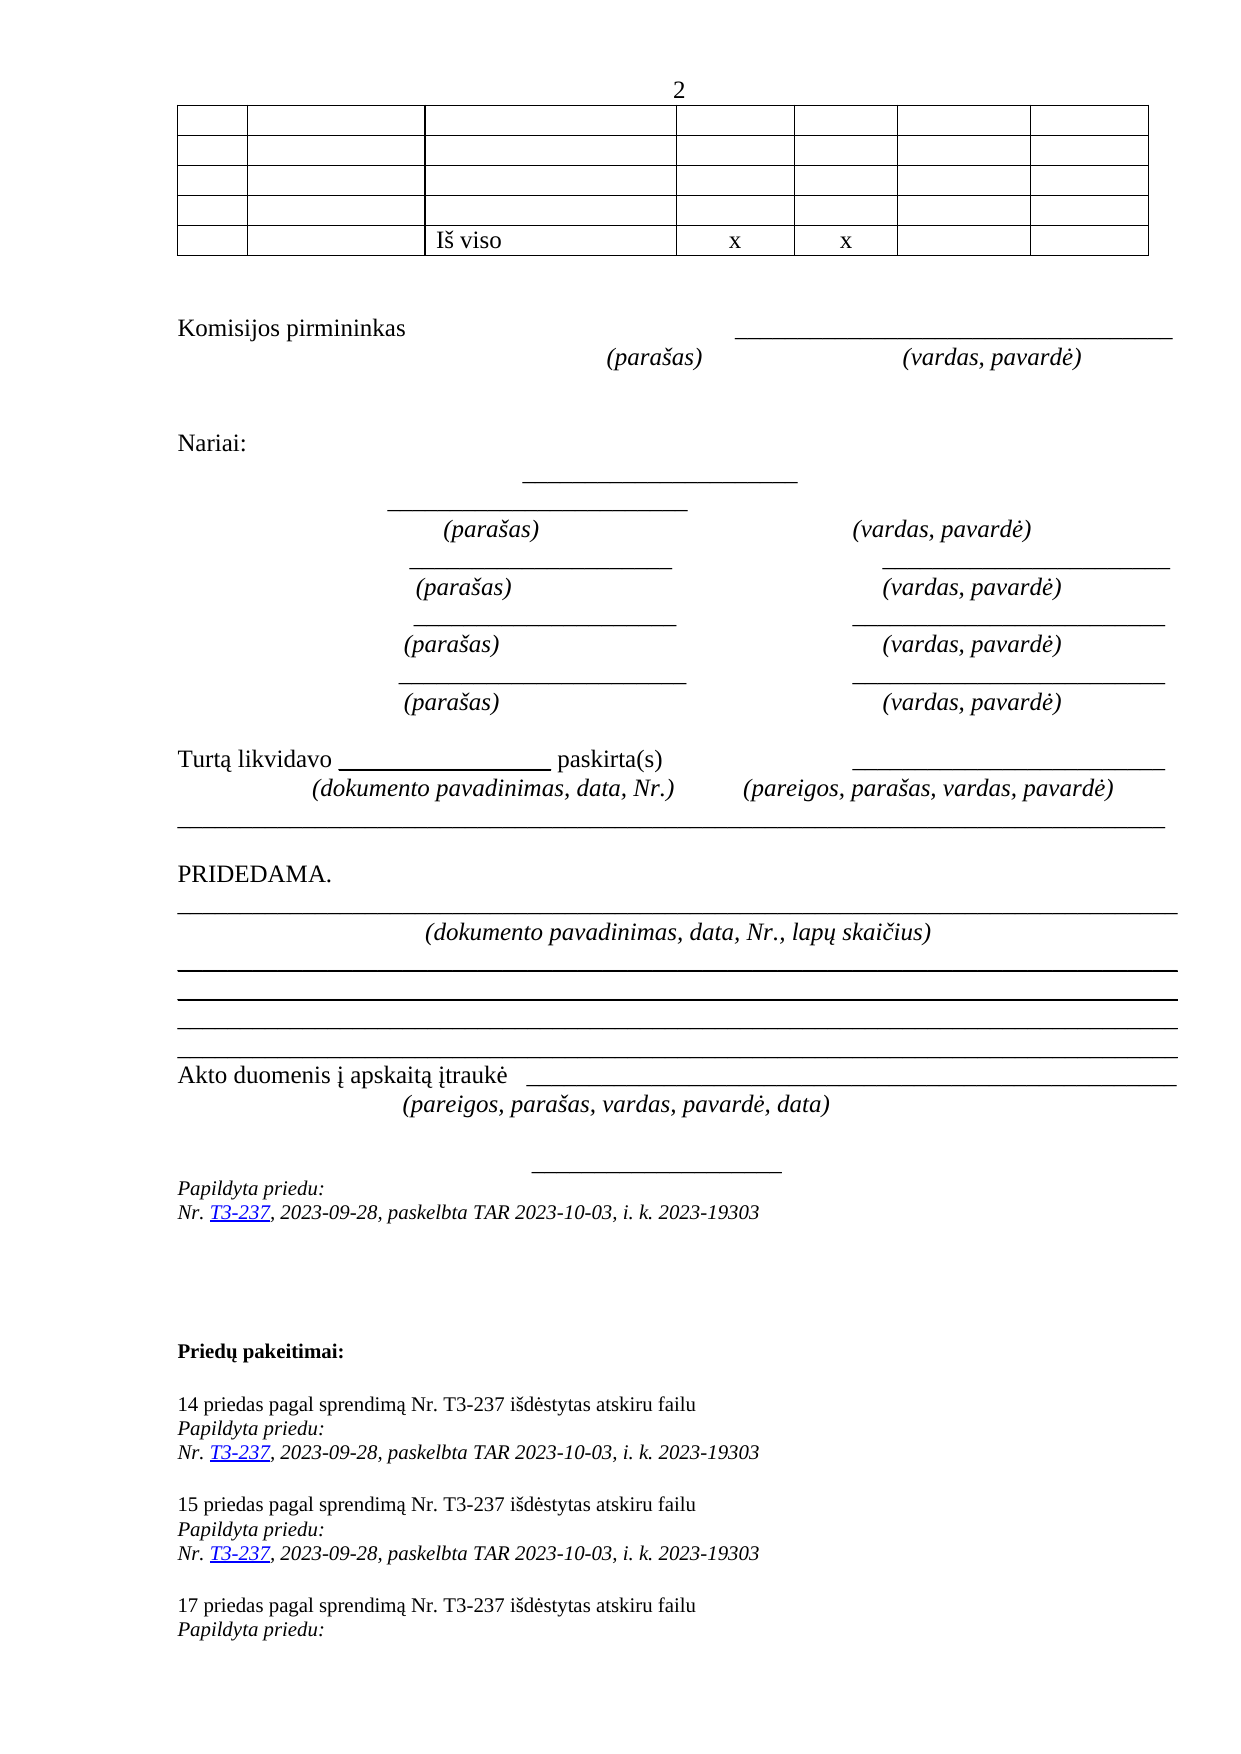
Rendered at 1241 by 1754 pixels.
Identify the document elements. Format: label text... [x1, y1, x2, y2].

text Nr. T3-237, 2023-09-28, paskelbta TAR 2023-10-03, i. k. 2023-19303 [177, 1439, 1181, 1464]
table_cell [795, 106, 897, 134]
table_cell [1031, 226, 1148, 254]
text 15 priedas pagal sprendimą Nr. T3-237 išdėstytas atskiru failu [177, 1492, 1181, 1516]
table_cell x [795, 226, 897, 254]
table_cell [178, 166, 247, 194]
table_cell [248, 136, 424, 164]
text _______________________________________________________________________________ [177, 802, 1181, 831]
text Papildyta priedu: [177, 1617, 1181, 1641]
text 14 priedas pagal sprendimą Nr. T3-237 išdėstytas atskiru failu [177, 1391, 1181, 1416]
table_cell [426, 196, 676, 224]
table_cell [1031, 136, 1148, 164]
table_cell [898, 136, 1030, 164]
table_cell [426, 166, 676, 194]
text ______________________ ________________________ [177, 457, 1181, 514]
table_cell [795, 166, 897, 194]
table_cell [898, 226, 1030, 254]
text PRIDEDAMA. [177, 859, 1181, 888]
text ____________________ [177, 1147, 1181, 1176]
text (parašas) (vardas, pavardė) [177, 514, 1181, 543]
text _____________________ _________________________ [177, 601, 1181, 629]
text (parašas) (vardas, pavardė) [403, 687, 1181, 716]
text Akto duomenis į apskaitą įtraukė ____________________________________________________ [177, 1061, 1181, 1089]
text Turtą likvidavo _________________ paskirta(s) _________________________ [177, 744, 1181, 773]
table_cell [898, 196, 1030, 224]
table_cell [1031, 196, 1148, 224]
text Komisijos pirmininkas ___________________________________ [177, 313, 1181, 342]
table_cell [898, 106, 1030, 134]
table_cell [677, 136, 794, 164]
text ________________________________________________________________________________ [177, 888, 1181, 917]
text ________________________________________________________________________________ [177, 946, 1181, 974]
text ________________________________________________________________________________ [177, 974, 1181, 1003]
text 17 priedas pagal sprendimą Nr. T3-237 išdėstytas atskiru failu [177, 1593, 1181, 1617]
text _______________________ _________________________ [177, 658, 1181, 687]
text (pareigos, parašas, vardas, pavardė, data) [177, 1089, 1181, 1118]
text Nr. T3-237, 2023-09-28, paskelbta TAR 2023-10-03, i. k. 2023-19303 [177, 1541, 1181, 1564]
table_cell [426, 136, 676, 164]
table_cell [248, 226, 424, 254]
text (dokumento pavadinimas, data, Nr., lapų skaičius) [177, 917, 1181, 946]
text Priedų pakeitimai: [177, 1339, 1181, 1363]
table_cell [1031, 166, 1148, 194]
table_cell x [677, 226, 794, 254]
table_cell [178, 226, 247, 254]
table_cell [178, 106, 247, 134]
table_cell [677, 166, 794, 194]
table_cell [248, 196, 424, 224]
text (dokumento pavadinimas, data, Nr.) (pareigos, parašas, vardas, pavardė) [177, 773, 1181, 802]
table_cell [898, 166, 1030, 194]
text ________________________________________________________________________________ [177, 1003, 1181, 1032]
text (parašas) (vardas, pavardė) [409, 572, 1181, 601]
table_cell [795, 136, 897, 164]
text Papildyta priedu: [177, 1516, 1181, 1541]
text (parašas) (vardas, pavardė) [403, 629, 1181, 658]
table_cell [426, 106, 676, 134]
table_cell [248, 106, 424, 134]
table_cell [248, 166, 424, 194]
text Papildyta priedu: [177, 1176, 1181, 1199]
text Nr. T3-237, 2023-09-28, paskelbta TAR 2023-10-03, i. k. 2023-19303 [177, 1199, 1181, 1224]
text (parašas) (vardas, pavardė) [325, 342, 1181, 371]
table_cell [677, 196, 794, 224]
text _____________________ _______________________ [409, 543, 1181, 572]
table_cell Iš viso [426, 226, 676, 254]
table_cell [677, 106, 794, 134]
text ________________________________________________________________________________ [177, 1032, 1181, 1061]
table_cell [178, 136, 247, 164]
text Nariai: [177, 428, 1181, 457]
table_cell [1031, 106, 1148, 134]
table_cell [178, 196, 247, 224]
table_cell [795, 196, 897, 224]
text Papildyta priedu: [177, 1416, 1181, 1439]
